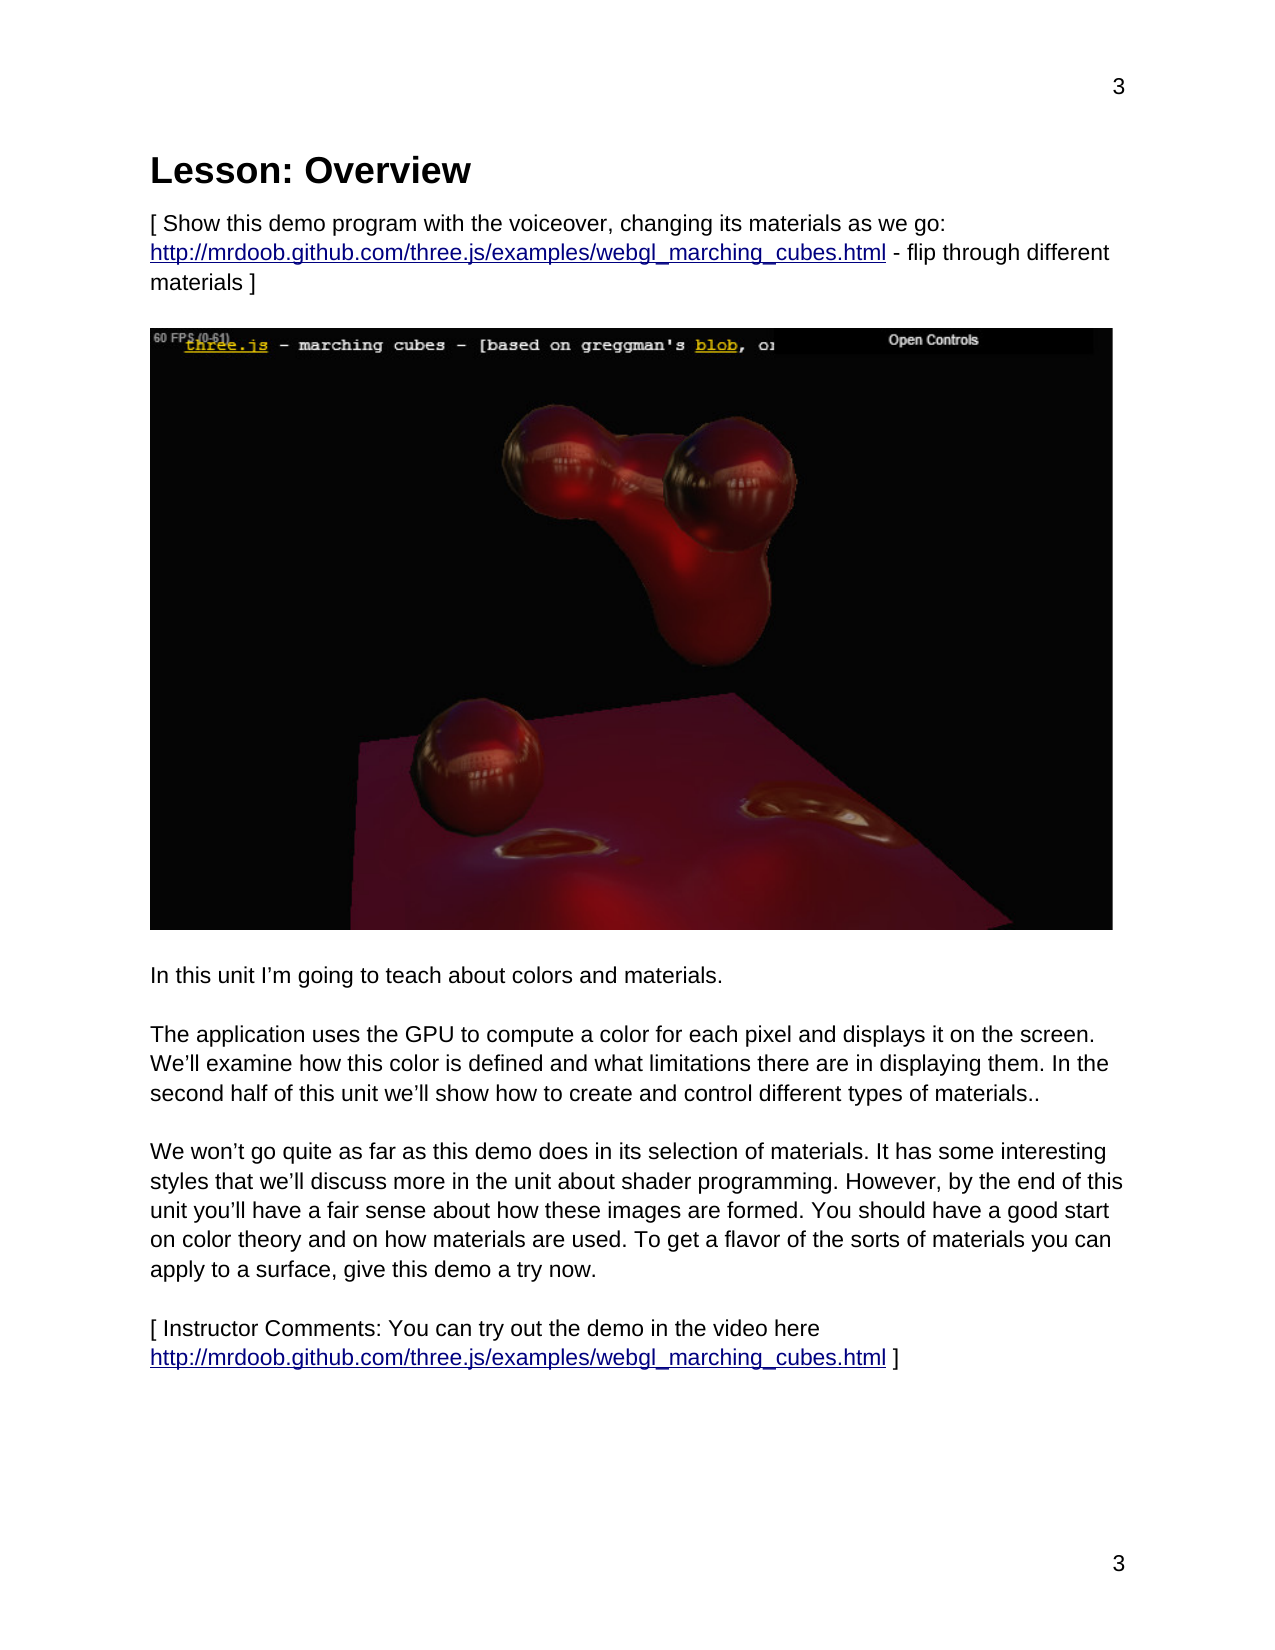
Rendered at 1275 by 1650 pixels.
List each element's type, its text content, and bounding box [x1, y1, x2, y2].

text We won’t go quite as far as this demo does in its selection of materials. It has some interesting styles that we’ll discuss more in the unit about shader programming. However, by the end of this unit you’ll have a fair sense about how these images are formed. You should have a good start on color theory and on how materials are used. To get a flavor of the sorts of materials you can apply to a surface, give this demo a try now. [150, 1139, 1125, 1282]
subtitle Lesson: Overview [150, 150, 1125, 192]
text [ Instructor Comments: You can try out the demo in the video here http://mrdoob.github.com/three.js/examples/webgl_marching_cubes.html ] [150, 1315, 1125, 1370]
text The application uses the GPU to compute a color for each pixel and displays it on the screen. We’ll examine how this color is defined and what limitations there are in displaying them. In the second half of this unit we’ll show how to create and control different types of materials.. [150, 1022, 1125, 1106]
picture [150, 328, 1113, 930]
text [ Show this demo program with the voiceover, changing its materials as we go: http://mrdoob.github.com/three.js/examples/webgl_marching_cubes.html - flip through different materials ] [150, 211, 1125, 295]
text In this unit I’m going to teach about colors and materials. [150, 963, 1125, 988]
